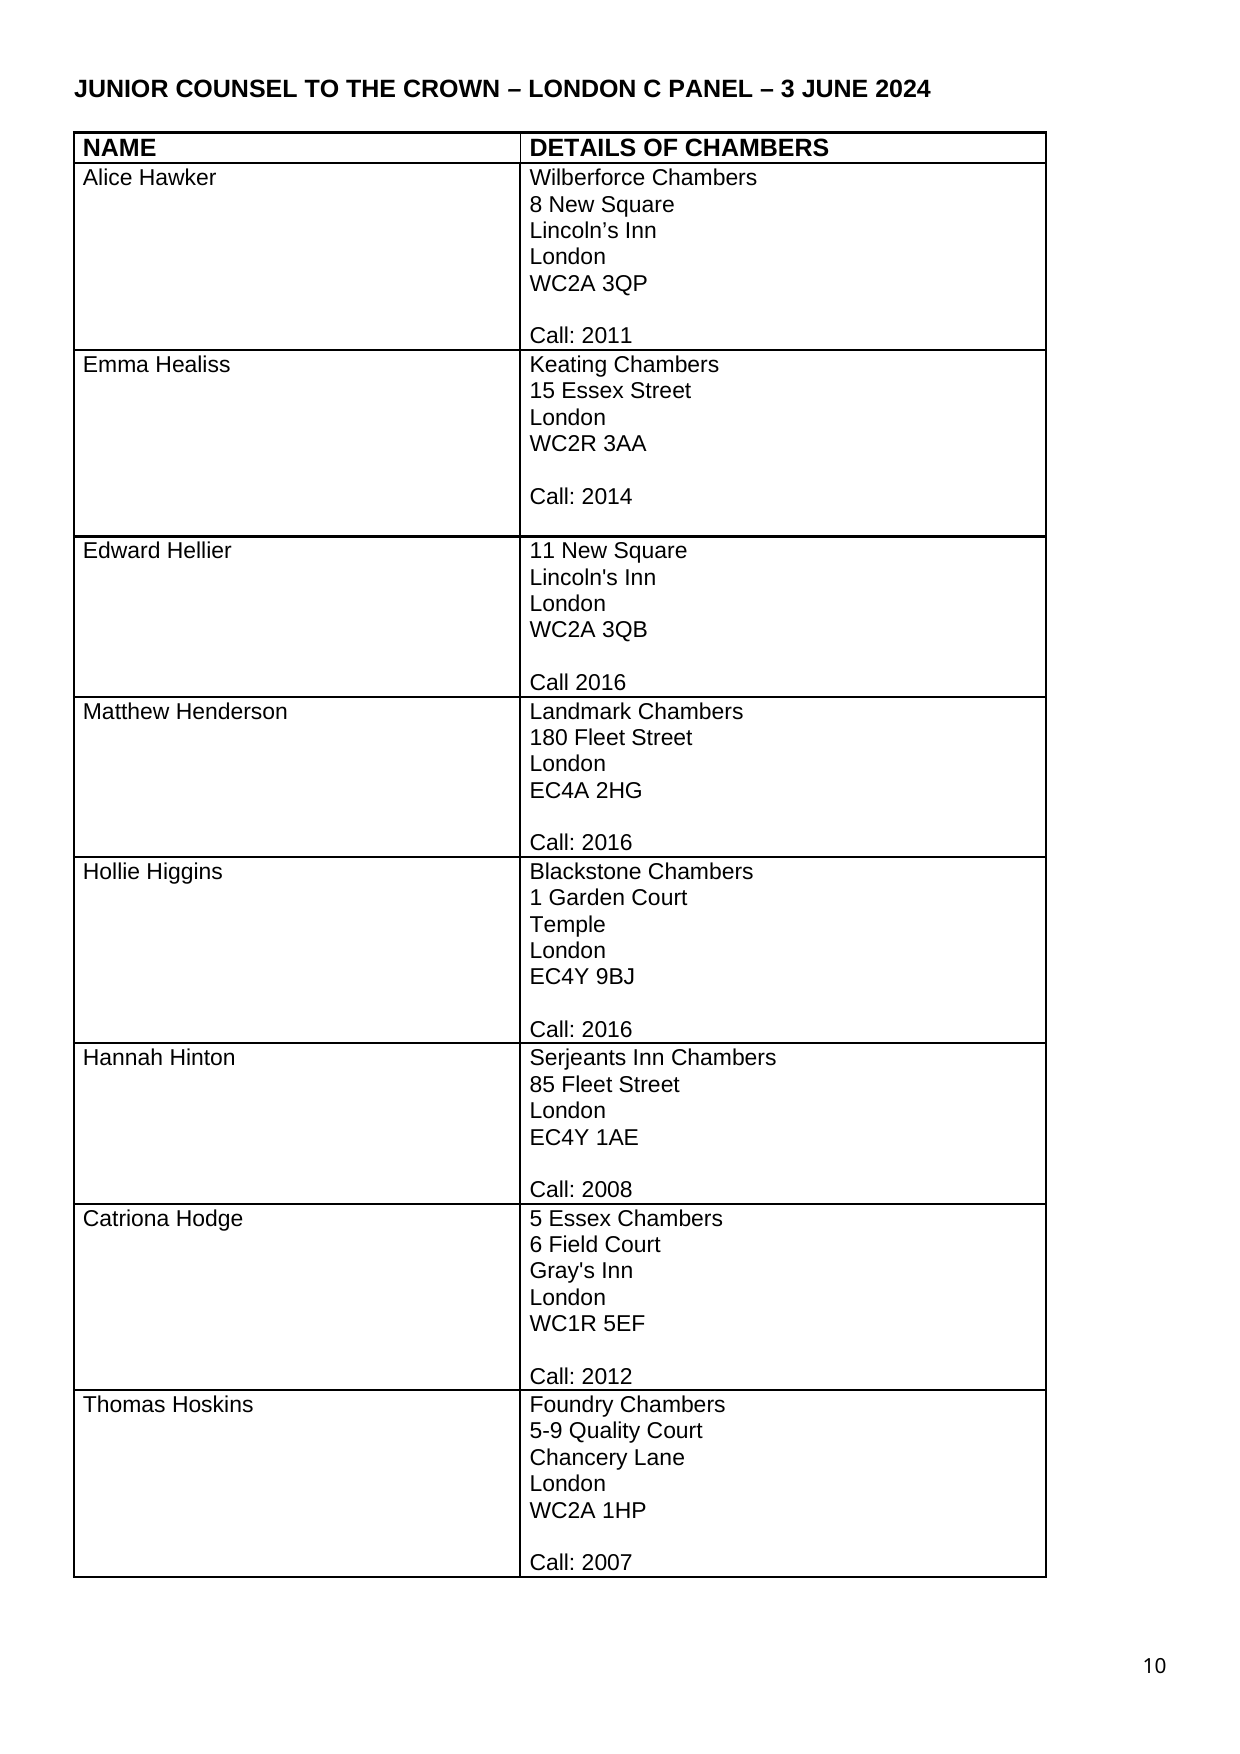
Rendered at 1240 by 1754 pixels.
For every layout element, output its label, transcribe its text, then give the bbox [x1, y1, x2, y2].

table_header DETAILS OF CHAMBERS [521, 134, 1045, 162]
table_cell Blackstone Chambers 1 Garden Court Temple London EC4Y 9BJ Call: 2016 [521, 858, 1045, 1042]
table_cell Catriona Hodge [75, 1205, 519, 1389]
table_cell Emma Healiss [75, 351, 519, 535]
table_cell 5 Essex Chambers 6 Field Court Gray's Inn London WC1R 5EF Call: 2012 [521, 1205, 1045, 1389]
table_cell Foundry Chambers 5-9 Quality Court Chancery Lane London WC2A 1HP Call: 2007 [521, 1391, 1045, 1576]
table_cell Matthew Henderson [75, 698, 519, 856]
table_cell 11 New Square Lincoln's Inn London WC2A 3QB Call 2016 [521, 538, 1045, 696]
table_cell Keating Chambers 15 Essex Street London WC2R 3AA Call: 2014 [521, 351, 1045, 535]
table_cell Thomas Hoskins [75, 1391, 519, 1576]
table_header NAME [75, 134, 520, 162]
table_cell Landmark Chambers 180 Fleet Street London EC4A 2HG Call: 2016 [521, 698, 1045, 856]
table_cell Wilberforce Chambers 8 New Square Lincoln’s Inn London WC2A 3QP Call: 2011 [521, 164, 1045, 349]
table_cell Hannah Hinton [75, 1044, 519, 1202]
table_cell Hollie Higgins [75, 858, 519, 1042]
table_cell Edward Hellier [75, 538, 519, 696]
table_cell Serjeants Inn Chambers 85 Fleet Street London EC4Y 1AE Call: 2008 [521, 1044, 1045, 1202]
table_cell Alice Hawker [75, 164, 519, 349]
